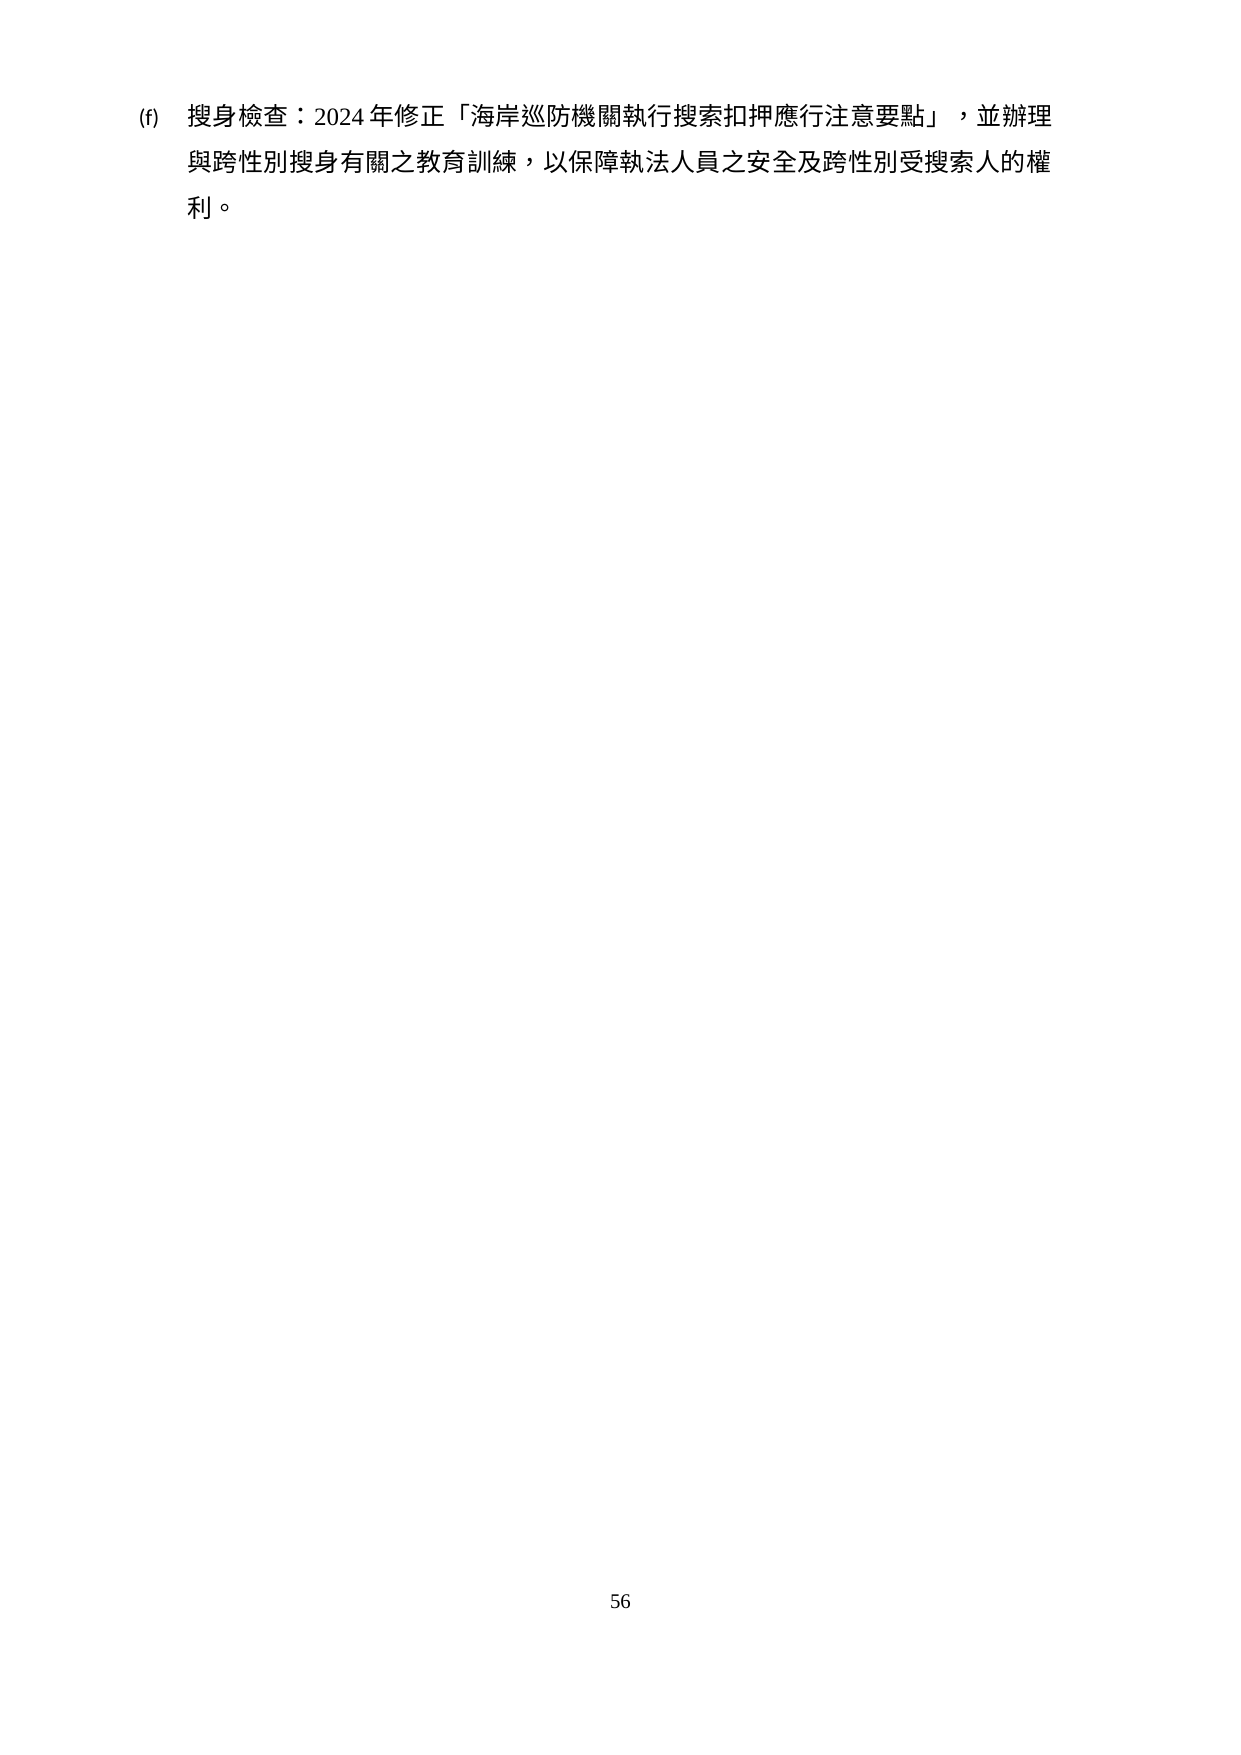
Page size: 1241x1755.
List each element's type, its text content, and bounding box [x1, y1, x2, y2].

list 搜身檢查：2024年修正「海岸巡防機關執行搜索扣押應行注意要點」，並辦理與跨性別搜身有關之教育訓練，以保障執法人員之安全及跨性別受搜索人的權利。 [138, 89, 1053, 226]
